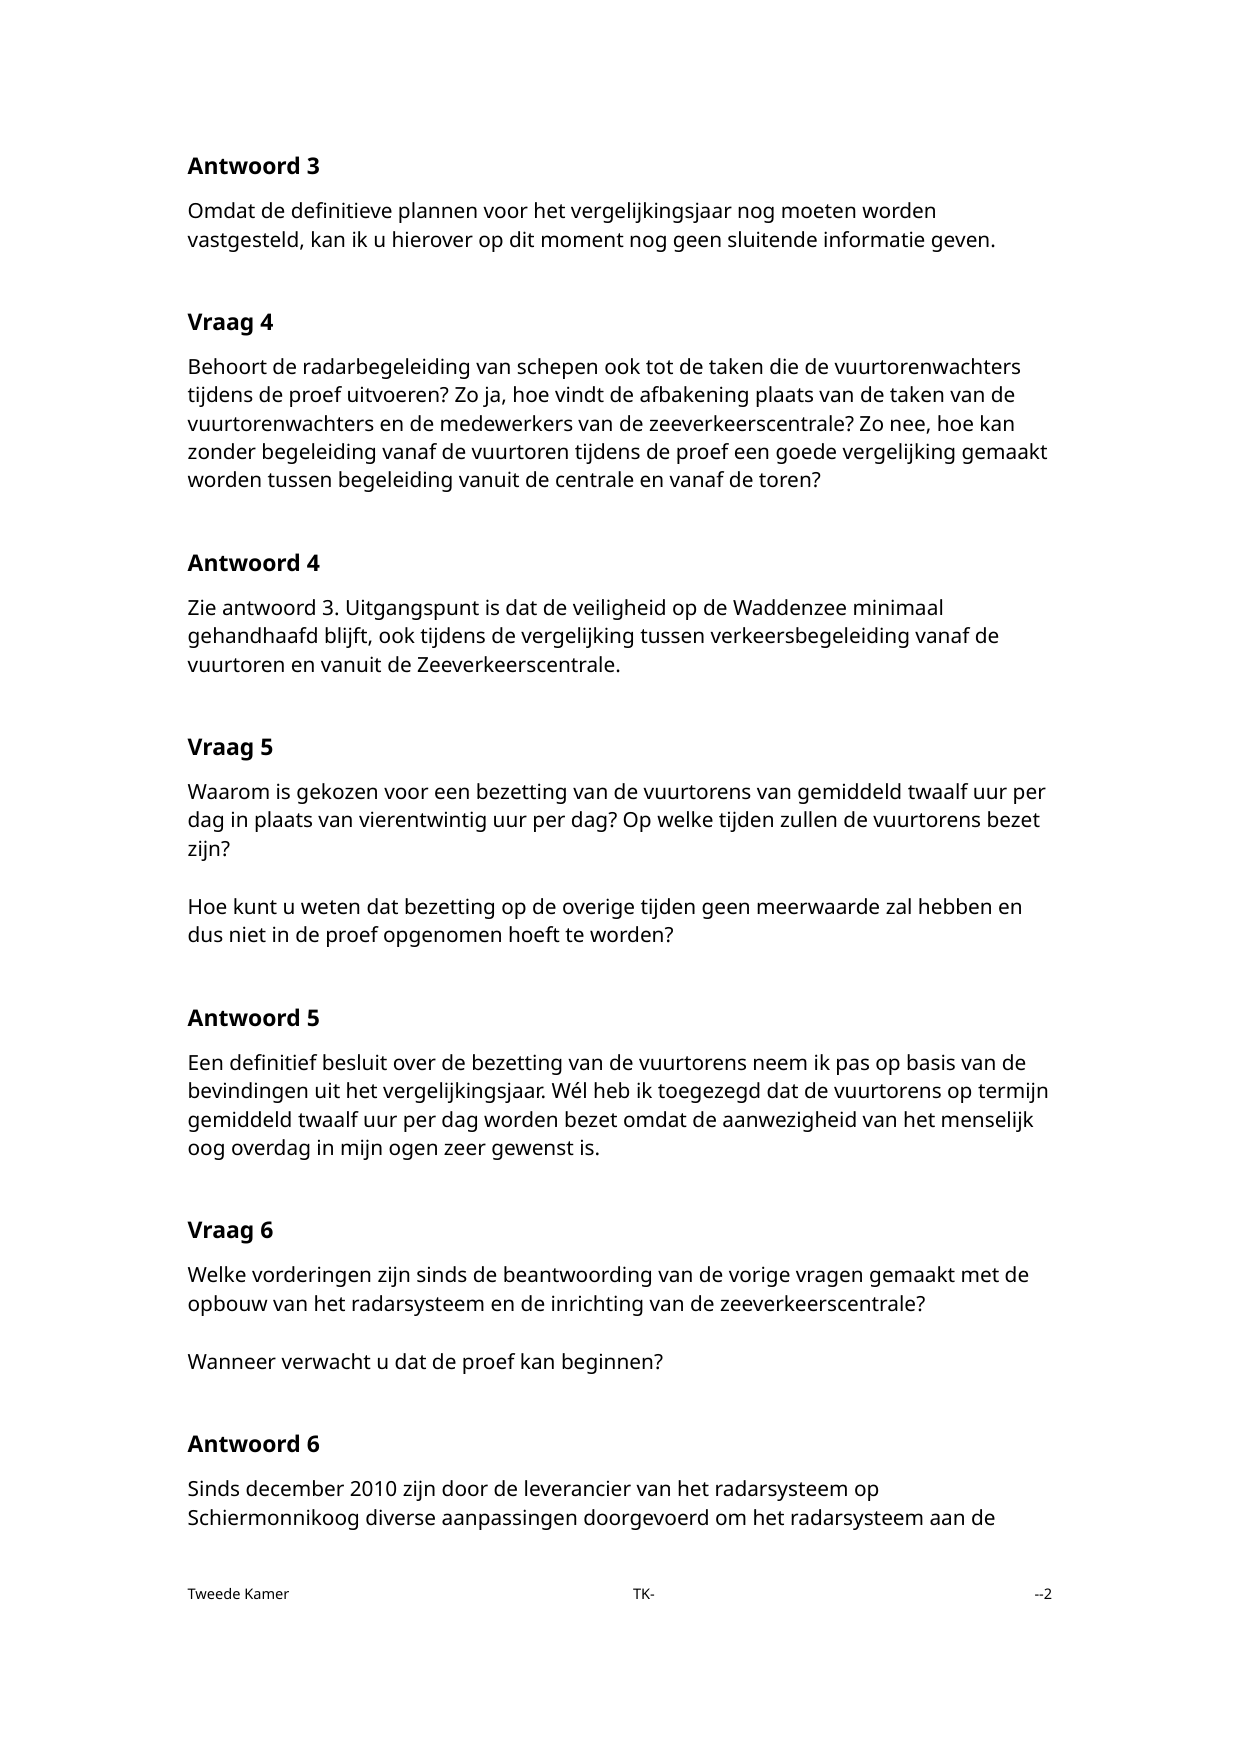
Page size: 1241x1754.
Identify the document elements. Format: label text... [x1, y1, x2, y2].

text Omdat de definitieve plannen voor het vergelijkingsjaar nog moeten worden vastgesteld, kan ik u hierover op dit moment nog geen sluitende informatie geven. [187, 196, 1053, 253]
subtitle Vraag 6 [187, 1214, 1053, 1245]
text Behoort de radarbegeleiding van schepen ook tot de taken die de vuurtorenwachters tijdens de proef uitvoeren? Zo ja, hoe vindt de afbakening plaats van de taken van de vuurtorenwachters en de medewerkers van de zeeverkeerscentrale? Zo nee, hoe kan zonder begeleiding vanaf de vuurtoren tijdens de proef een goede vergelijking gemaakt worden tussen begeleiding vanuit de centrale en vanaf de toren? [187, 352, 1053, 494]
subtitle Vraag 5 [187, 731, 1053, 762]
text Welke vorderingen zijn sinds de beantwoording van de vorige vragen gemaakt met de opbouw van het radarsysteem en de inrichting van de zeeverkeerscentrale? [187, 1260, 1053, 1317]
text Waarom is gekozen voor een bezetting van de vuurtorens van gemiddeld twaalf uur per dag in plaats van vierentwintig uur per dag? Op welke tijden zullen de vuurtorens bezet zijn? [187, 777, 1053, 862]
subtitle Antwoord 6 [187, 1428, 1053, 1459]
subtitle Vraag 4 [187, 306, 1053, 337]
subtitle Antwoord 5 [187, 1002, 1053, 1033]
text Zie antwoord 3. Uitgangspunt is dat de veiligheid op de Waddenzee minimaal gehandhaafd blijft, ook tijdens de vergelijking tussen verkeersbegeleiding vanaf de vuurtoren en vanuit de Zeeverkeerscentrale. [187, 593, 1053, 678]
text Een definitief besluit over de bezetting van de vuurtorens neem ik pas op basis van de bevindingen uit het vergelijkingsjaar. Wél heb ik toegezegd dat de vuurtorens op termijn gemiddeld twaalf uur per dag worden bezet omdat de aanwezigheid van het menselijk oog overdag in mijn ogen zeer gewenst is. [187, 1048, 1053, 1162]
text Sinds december 2010 zijn door de leverancier van het radarsysteem op Schiermonnikoog diverse aanpassingen doorgevoerd om het radarsysteem aan de [187, 1474, 1053, 1531]
text Wanneer verwacht u dat de proef kan beginnen? [187, 1347, 1053, 1376]
subtitle Antwoord 4 [187, 547, 1053, 578]
subtitle Antwoord 3 [187, 150, 1053, 181]
text Hoe kunt u weten dat bezetting op de overige tijden geen meerwaarde zal hebben en dus niet in de proef opgenomen hoeft te worden? [187, 892, 1053, 949]
